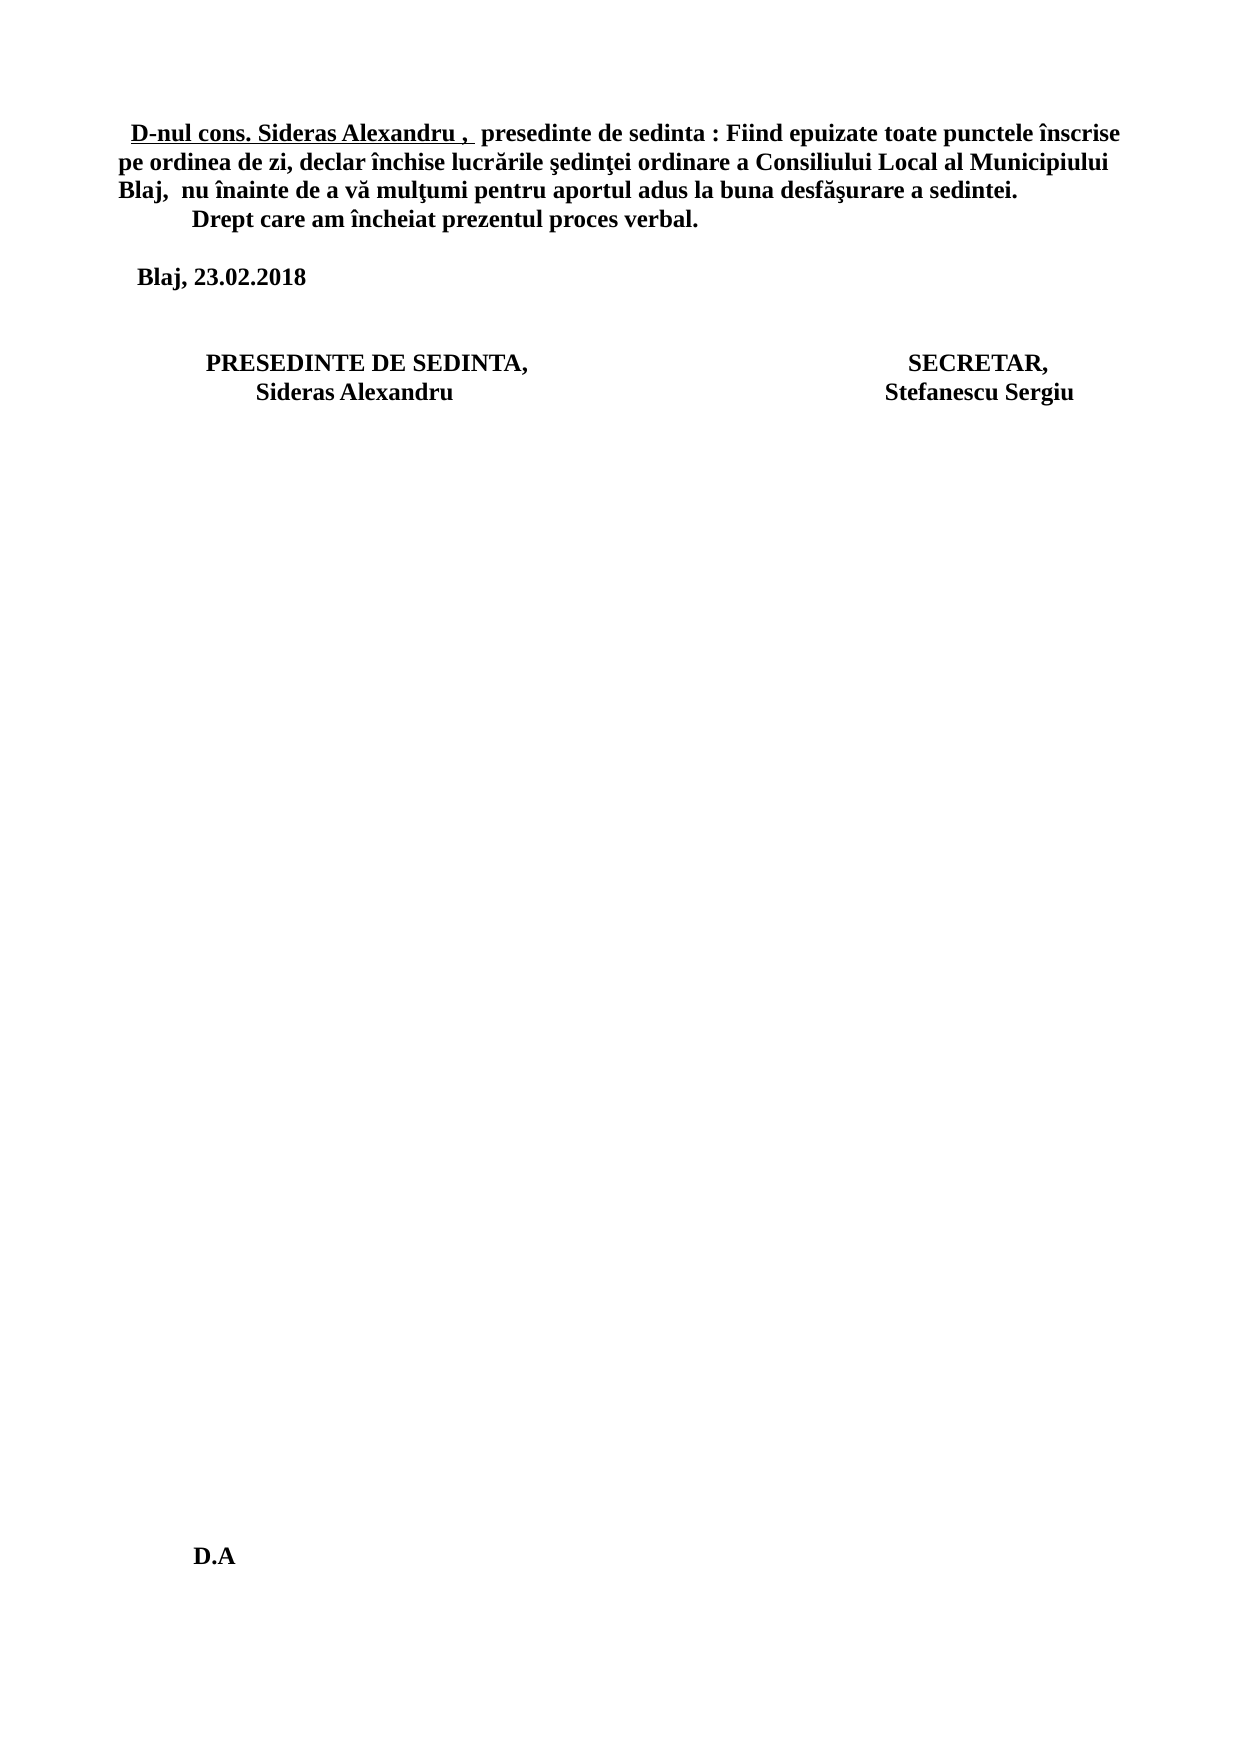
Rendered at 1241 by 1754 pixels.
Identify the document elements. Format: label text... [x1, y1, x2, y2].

text Blaj, 23.02.2018 [118, 262, 1122, 291]
text D-nul cons. Sideras Alexandru , presedinte de sedinta : Fiind epuizate toate punctele înscrise pe ordinea de zi, declar închise lucrările şedinţei ordinare a Consiliului Local al Municipiului Blaj, nu înainte de a vă mulţumi pentru aportul adus la buna desfăşurare a sedintei. [118, 118, 1122, 204]
text D.A [118, 1541, 1122, 1570]
text Drept care am încheiat prezentul proces verbal. [118, 204, 1122, 233]
text PRESEDINTE DE SEDINTA, SECRETAR, [118, 348, 1122, 377]
text Sideras Alexandru Stefanescu Sergiu [118, 377, 1122, 434]
